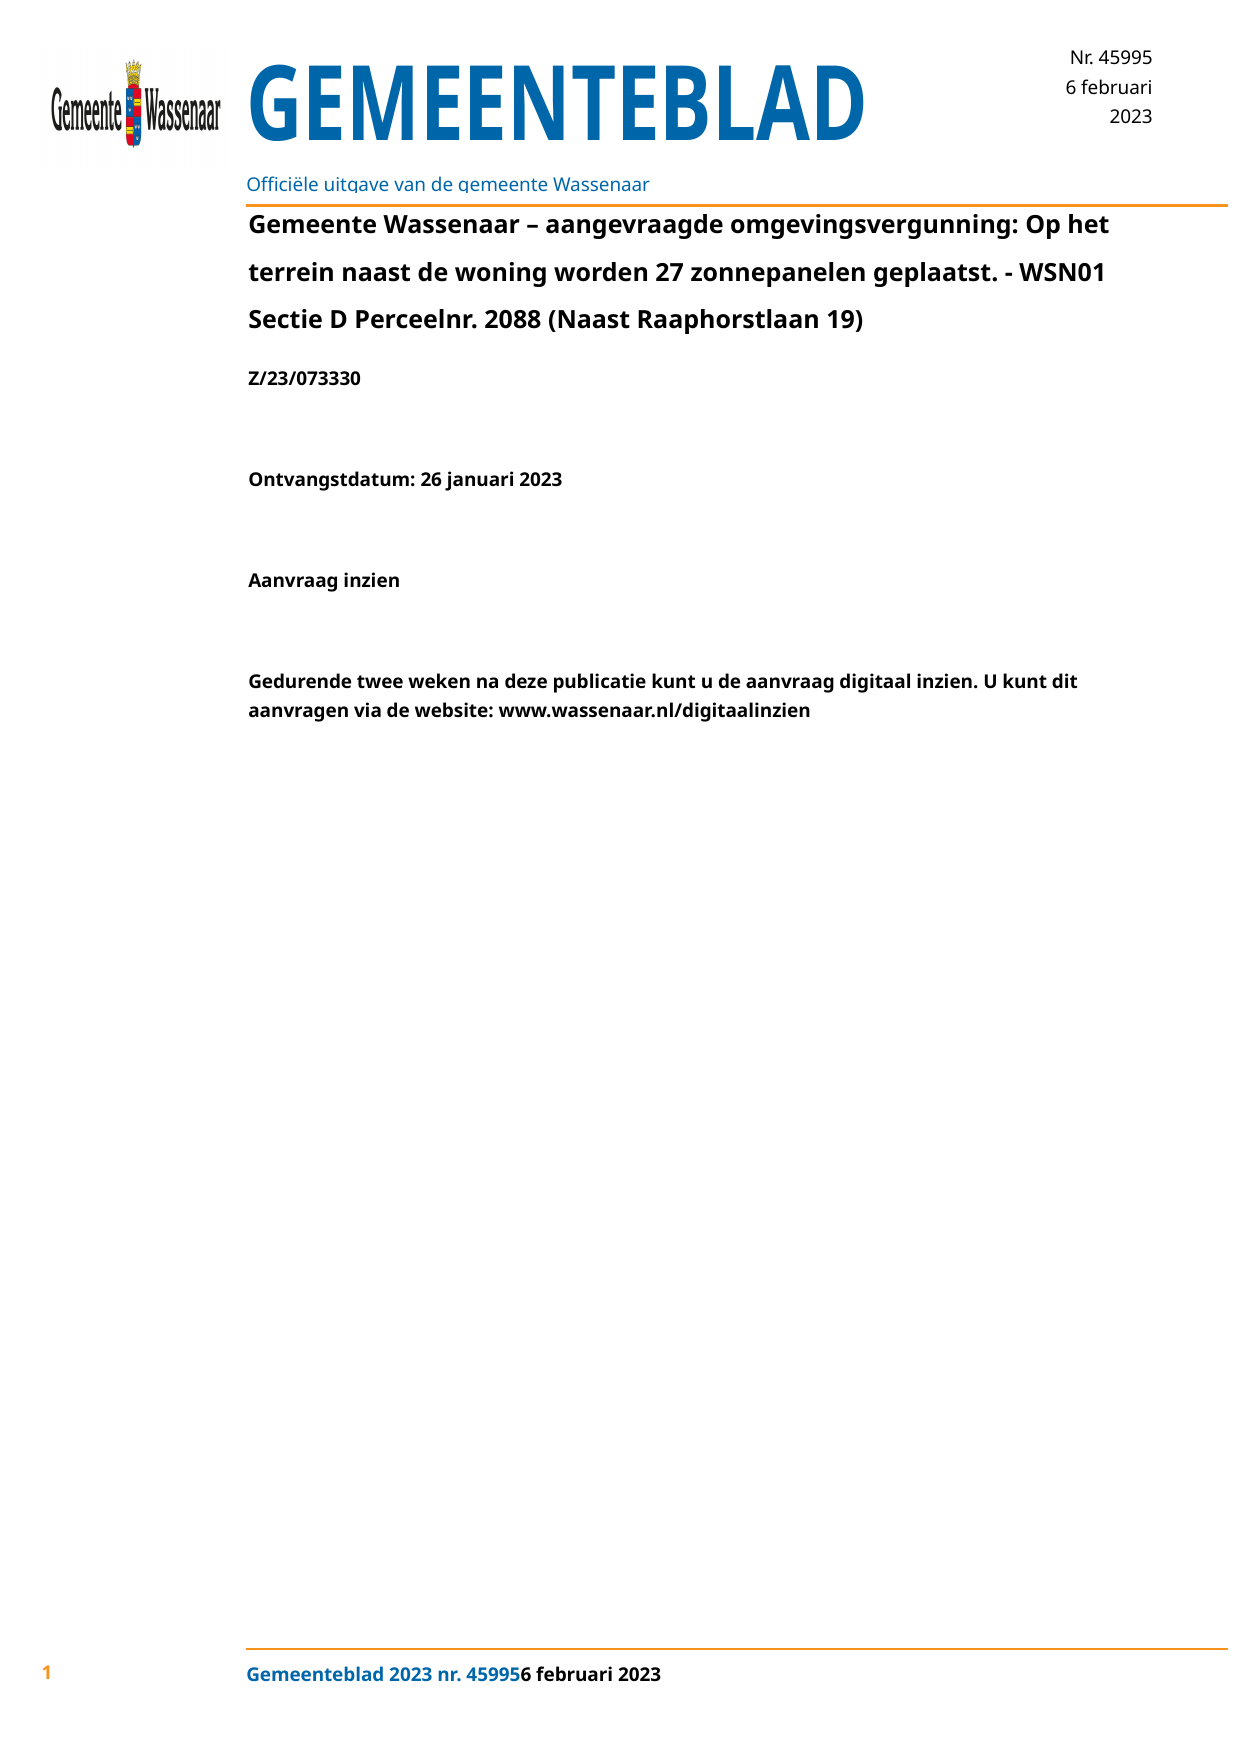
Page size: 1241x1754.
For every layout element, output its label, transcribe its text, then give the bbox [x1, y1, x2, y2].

text Gemeente Wassenaar – aangevraagde omgevingsvergunning: Op het terrein naast de woning worden 27 zonnepanelen geplaatst. - WSN01 Sectie D Perceelnr. 2088 (Naast Raaphorstlaan 19) [248, 207, 1152, 336]
text Ontvangstdatum: 26 januari 2023 [248, 466, 1152, 492]
text Gedurende twee weken na deze publicatie kunt u de aanvraag digitaal inzien. U kunt dit aanvragen via de website: www.wassenaar.nl/digitaalinzien [248, 668, 1152, 723]
text Z/23/073330 [248, 366, 1152, 391]
text Aanvraag inzien [248, 567, 1152, 593]
picture [41, 47, 231, 172]
